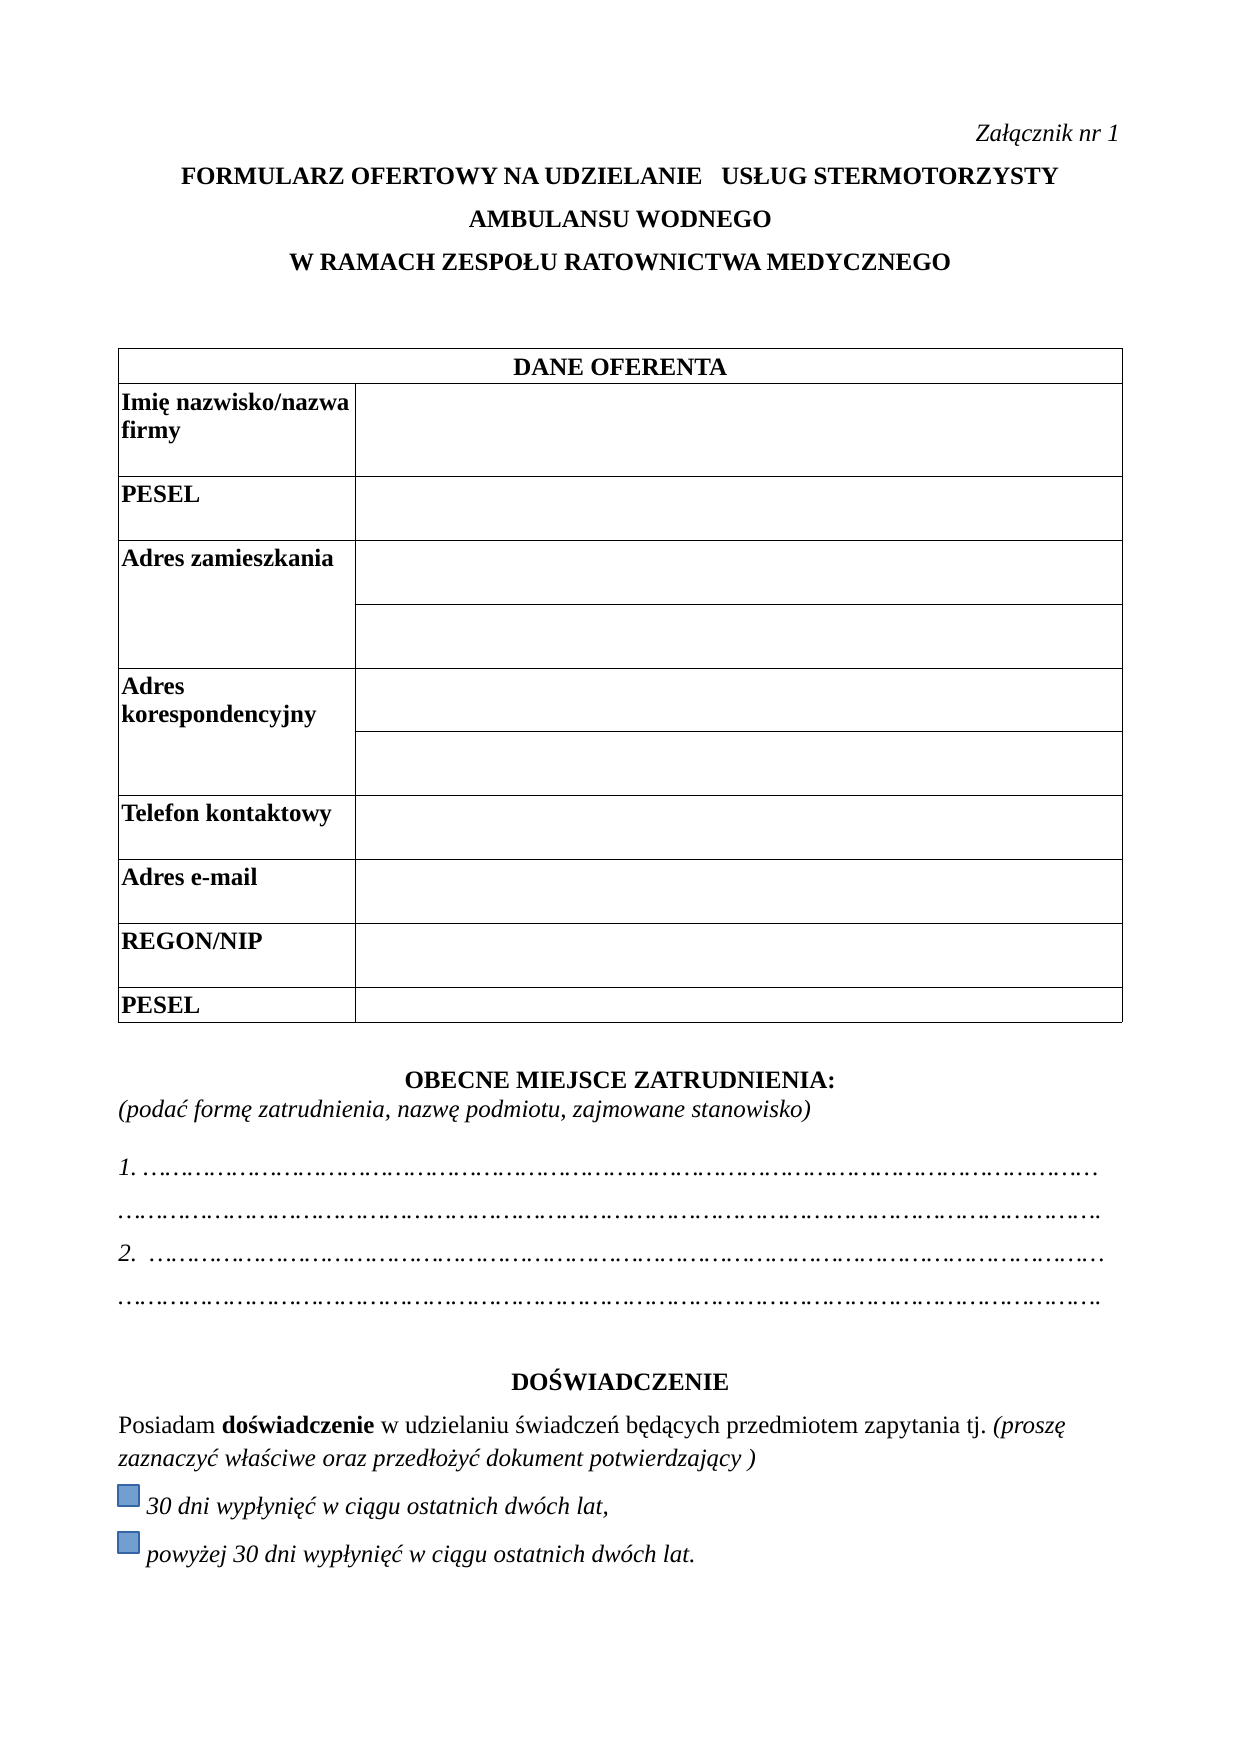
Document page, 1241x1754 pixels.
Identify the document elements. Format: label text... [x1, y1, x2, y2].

table_cell [356, 669, 1122, 731]
table_cell Imię nazwisko/nazwa firmy [119, 384, 355, 476]
table_cell [356, 477, 1122, 540]
text Załącznik nr 1 [118, 118, 1122, 147]
table_cell Adres korespondencyjny [119, 669, 355, 795]
table_cell [356, 796, 1122, 859]
text FORMULARZ OFERTOWY NA UDZIELANIE USŁUG STERMOTORZYSTY AMBULANSU WODNEGO [118, 161, 1122, 233]
table_cell Telefon kontaktowy [119, 796, 355, 859]
table_header DANE OFERENTA [119, 349, 1122, 383]
table_cell PESEL [119, 988, 355, 1022]
table_cell [356, 860, 1122, 923]
text 30 dni wypłynięć w ciągu ostatnich dwóch lat, [118, 1491, 1122, 1520]
text ……………………………………………………………………………………………………………………. [118, 1281, 1122, 1310]
table_cell PESEL [119, 477, 355, 540]
text OBECNE MIEJSCE ZATRUDNIENIA: [118, 1065, 1122, 1094]
table_cell REGON/NIP [119, 924, 355, 987]
table_cell [356, 541, 1122, 603]
text ……………………………………………………………………………………………………………………. [118, 1195, 1122, 1223]
table_cell [356, 732, 1122, 795]
table_cell Adres e-mail [119, 860, 355, 923]
table_cell [356, 384, 1122, 476]
text 2. ………………………………………………………………………………………………………………… [118, 1238, 1122, 1267]
text (podać formę zatrudnienia, nazwę podmiotu, zajmowane stanowisko) [118, 1094, 1122, 1123]
table_cell Adres zamieszkania [119, 541, 355, 667]
table_cell [356, 924, 1122, 987]
table_cell [356, 605, 1122, 667]
text Posiadam doświadczenie w udzielaniu świadczeń będących przedmiotem zapytania tj. (proszę zaznaczyć właściwe oraz przedłożyć dokument potwierdzający ) [118, 1410, 1122, 1472]
text powyżej 30 dni wypłynięć w ciągu ostatnich dwóch lat. [118, 1539, 1122, 1567]
text W RAMACH ZESPOŁU RATOWNICTWA MEDYCZNEGO [118, 247, 1122, 276]
text DOŚWIADCZENIE [118, 1367, 1122, 1396]
table_cell [356, 988, 1122, 1022]
text 1. ………………………………………………………………………………………………………………… [118, 1152, 1122, 1180]
